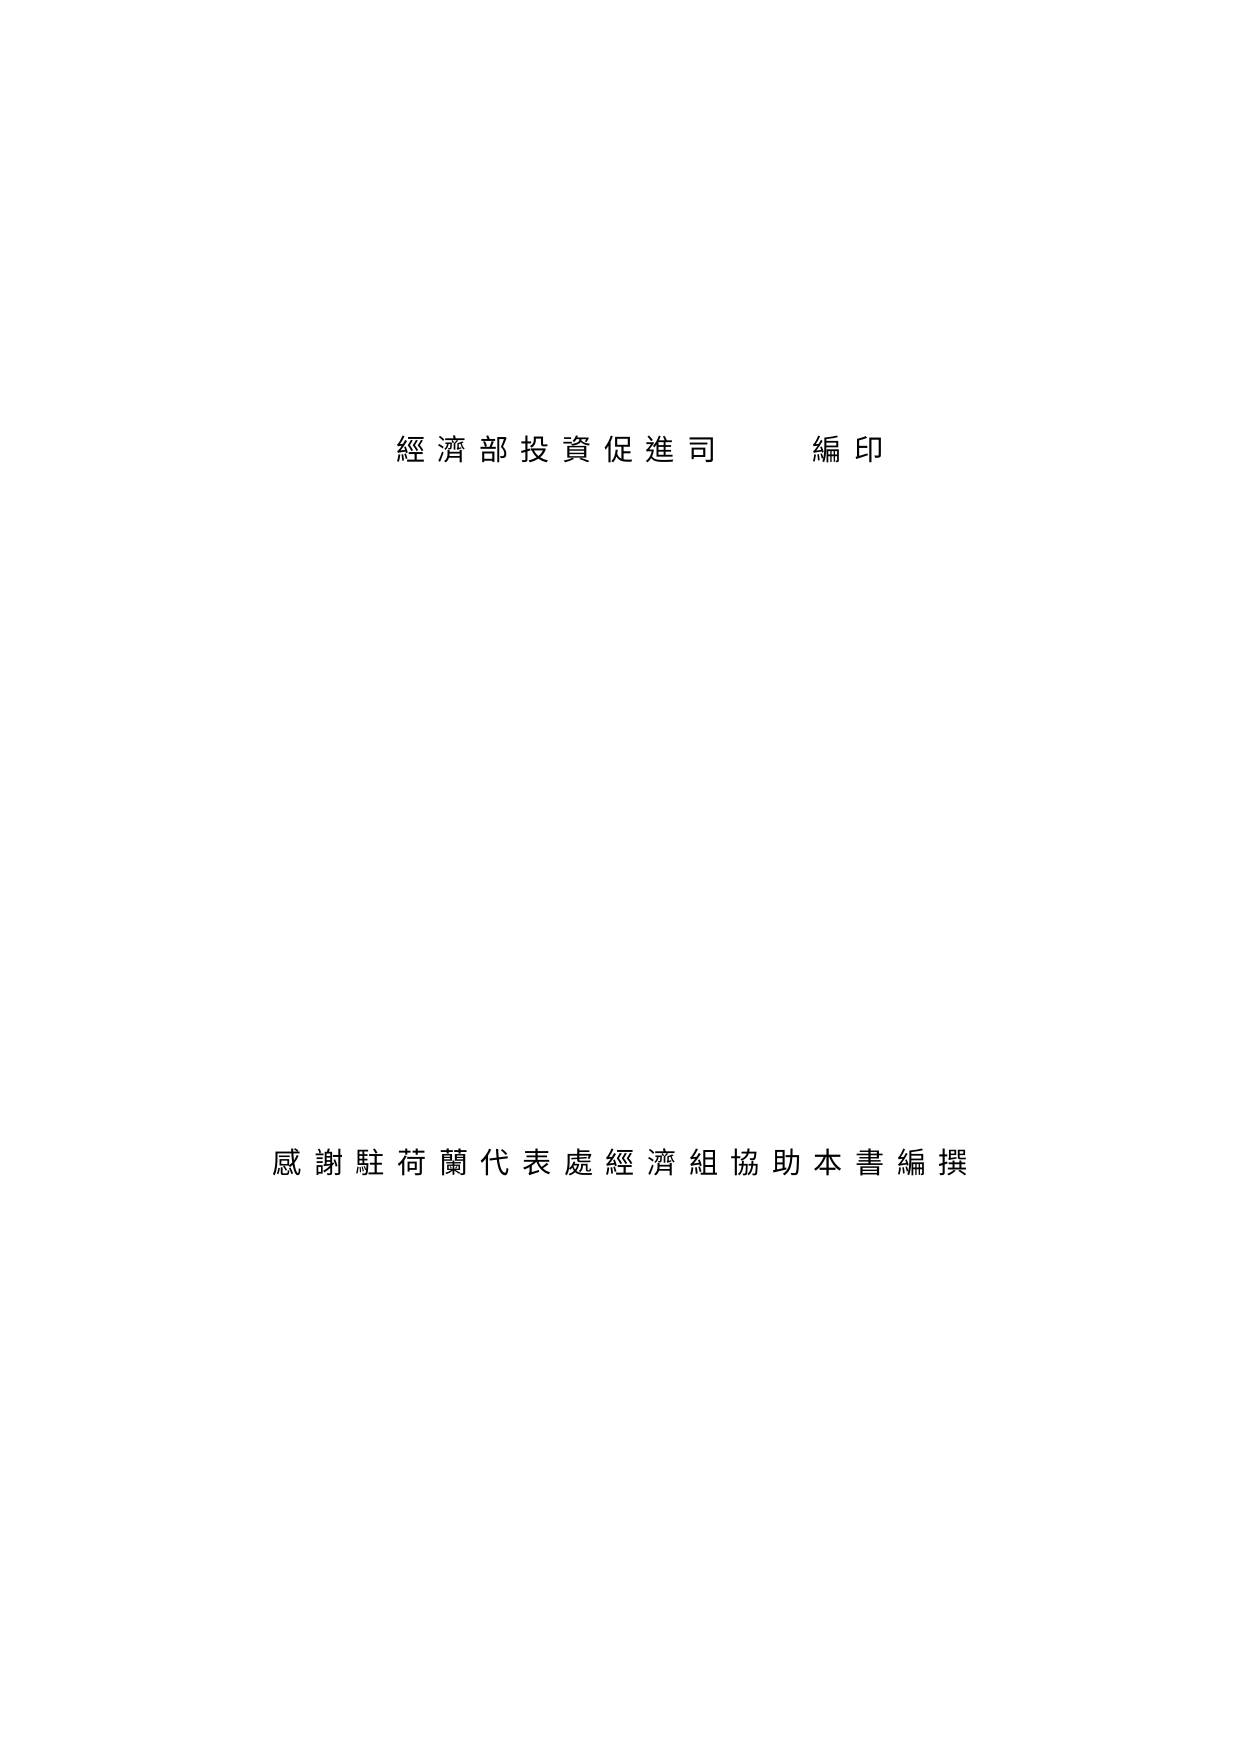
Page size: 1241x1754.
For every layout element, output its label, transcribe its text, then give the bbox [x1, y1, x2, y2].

table_cell 經濟部投資促進司 編印 [183, 281, 1058, 1119]
text 感謝駐荷蘭代表處經濟組協助本書編撰 [183, 1119, 1058, 1181]
